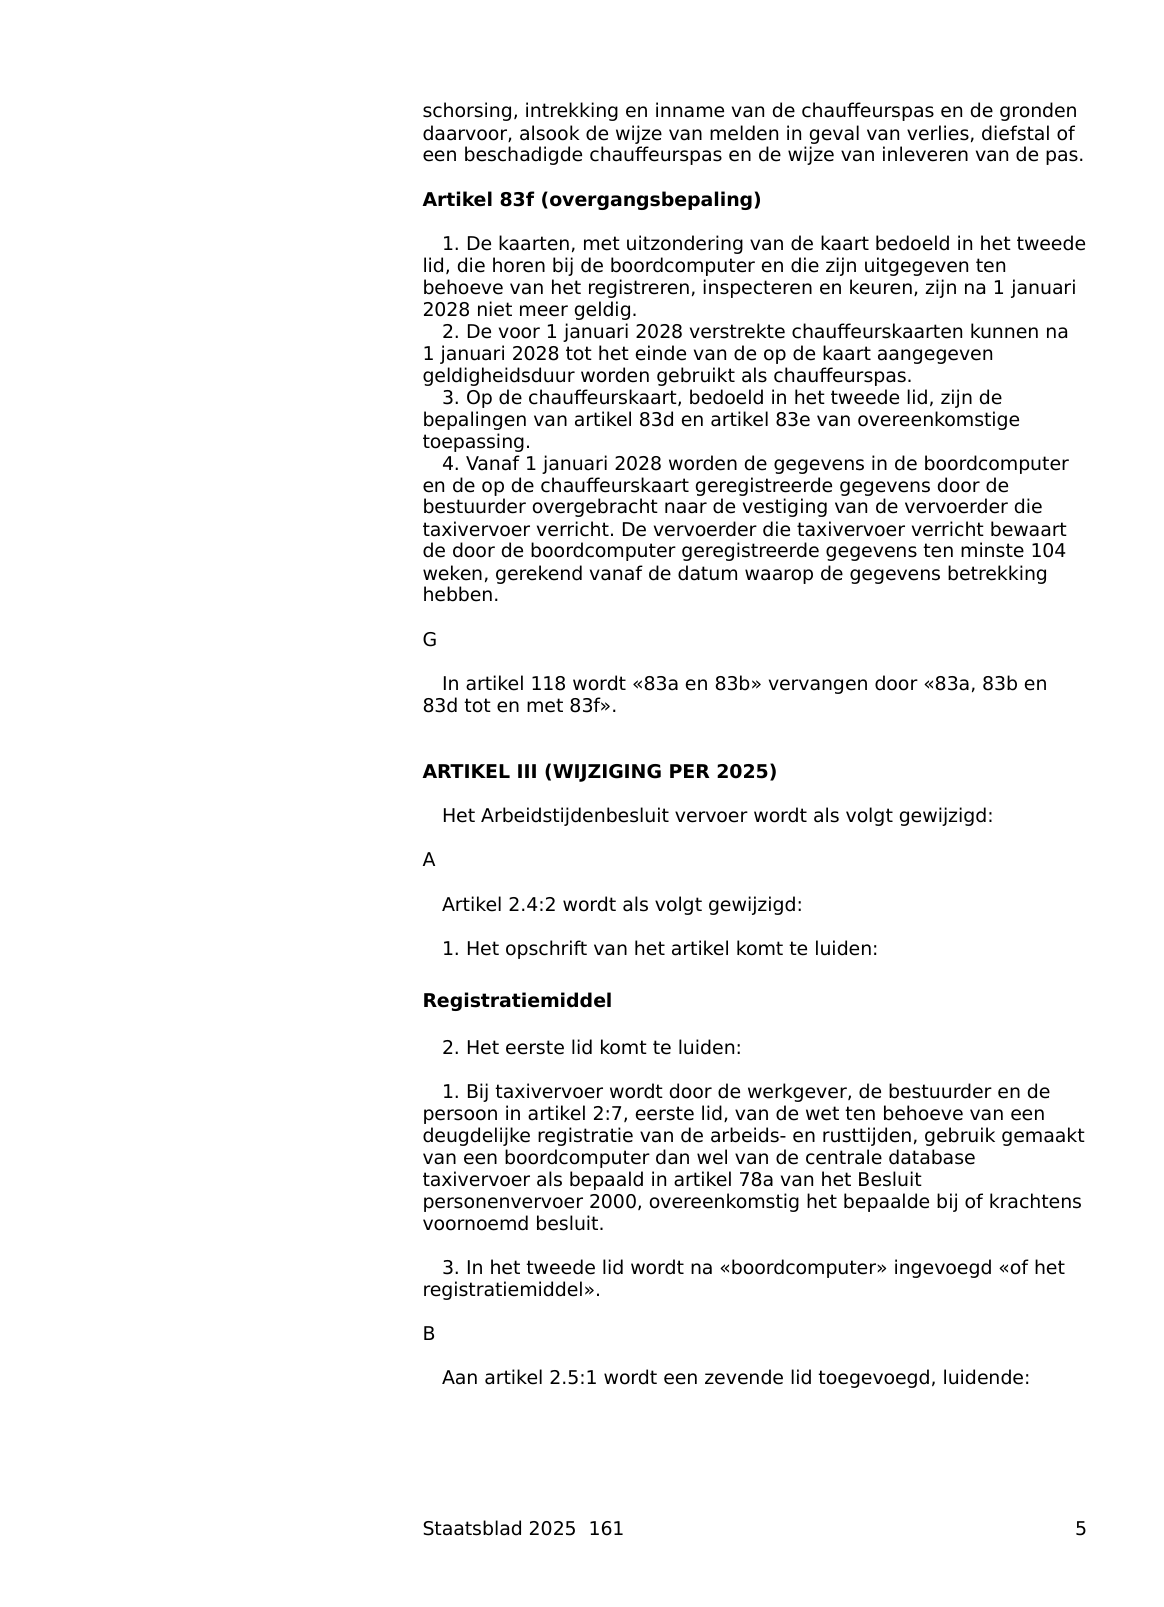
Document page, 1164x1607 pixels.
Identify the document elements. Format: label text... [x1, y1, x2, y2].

text Het Arbeidstijdenbesluit vervoer wordt als volgt gewijzigd: [422, 805, 1087, 827]
text 1. Het opschrift van het artikel komt te luiden: [422, 938, 1087, 960]
text A [422, 849, 1087, 871]
text 2. Het eerste lid komt te luiden: [422, 1037, 1087, 1059]
text G [422, 628, 1087, 651]
text schorsing, intrekking en inname van de chauffeurspas en de gronden daarvoor, alsook de wijze van melden in geval van verlies, diefstal of een beschadigde chauffeurspas en de wijze van inleveren van de pas. [422, 100, 1087, 166]
text 2. De voor 1 januari 2028 verstrekte chauffeurskaarten kunnen na 1 januari 2028 tot het einde van de op de kaart aangegeven geldigheidsduur worden gebruikt als chauffeurspas. [422, 321, 1087, 387]
text In artikel 118 wordt «83a en 83b» vervangen door «83a, 83b en 83d tot en met 83f». [422, 673, 1087, 717]
text 1. Bij taxivervoer wordt door de werkgever, de bestuurder en de persoon in artikel 2:7, eerste lid, van de wet ten behoeve van een deugdelijke registratie van de arbeids- en rusttijden, gebruik gemaakt van een boordcomputer dan wel van de centrale database taxivervoer als bepaald in artikel 78a van het Besluit personenvervoer 2000, overeenkomstig het bepaalde bij of krachtens voornoemd besluit. [422, 1081, 1087, 1235]
text 3. Op de chauffeurskaart, bedoeld in het tweede lid, zijn de bepalingen van artikel 83d en artikel 83e van overeenkomstige toepassing. [422, 387, 1087, 452]
text B [422, 1323, 1087, 1345]
subtitle Artikel 83f (overgangsbepaling) [422, 188, 1087, 211]
text 4. Vanaf 1 januari 2028 worden de gegevens in de boordcomputer en de op de chauffeurskaart geregistreerde gegevens door de bestuurder overgebracht naar de vestiging van de vervoerder die taxivervoer verricht. De vervoerder die taxivervoer verricht bewaart de door de boordcomputer geregistreerde gegevens ten minste 104 weken, gerekend vanaf de datum waarop de gegevens betrekking hebben. [422, 452, 1087, 606]
text 1. De kaarten, met uitzondering van de kaart bedoeld in het tweede lid, die horen bij de boordcomputer en die zijn uitgegeven ten behoeve van het registreren, inspecteren en keuren, zijn na 1 januari 2028 niet meer geldig. [422, 233, 1087, 321]
subtitle Registratiemiddel [422, 990, 1087, 1012]
text Artikel 2.4:2 wordt als volgt gewijzigd: [422, 893, 1087, 916]
subtitle ARTIKEL III (WIJZIGING PER 2025) [422, 761, 1087, 783]
text Aan artikel 2.5:1 wordt een zevende lid toegevoegd, luidende: [422, 1367, 1087, 1389]
text 3. In het tweede lid wordt na «boordcomputer» ingevoegd «of het registratiemiddel». [422, 1257, 1087, 1301]
